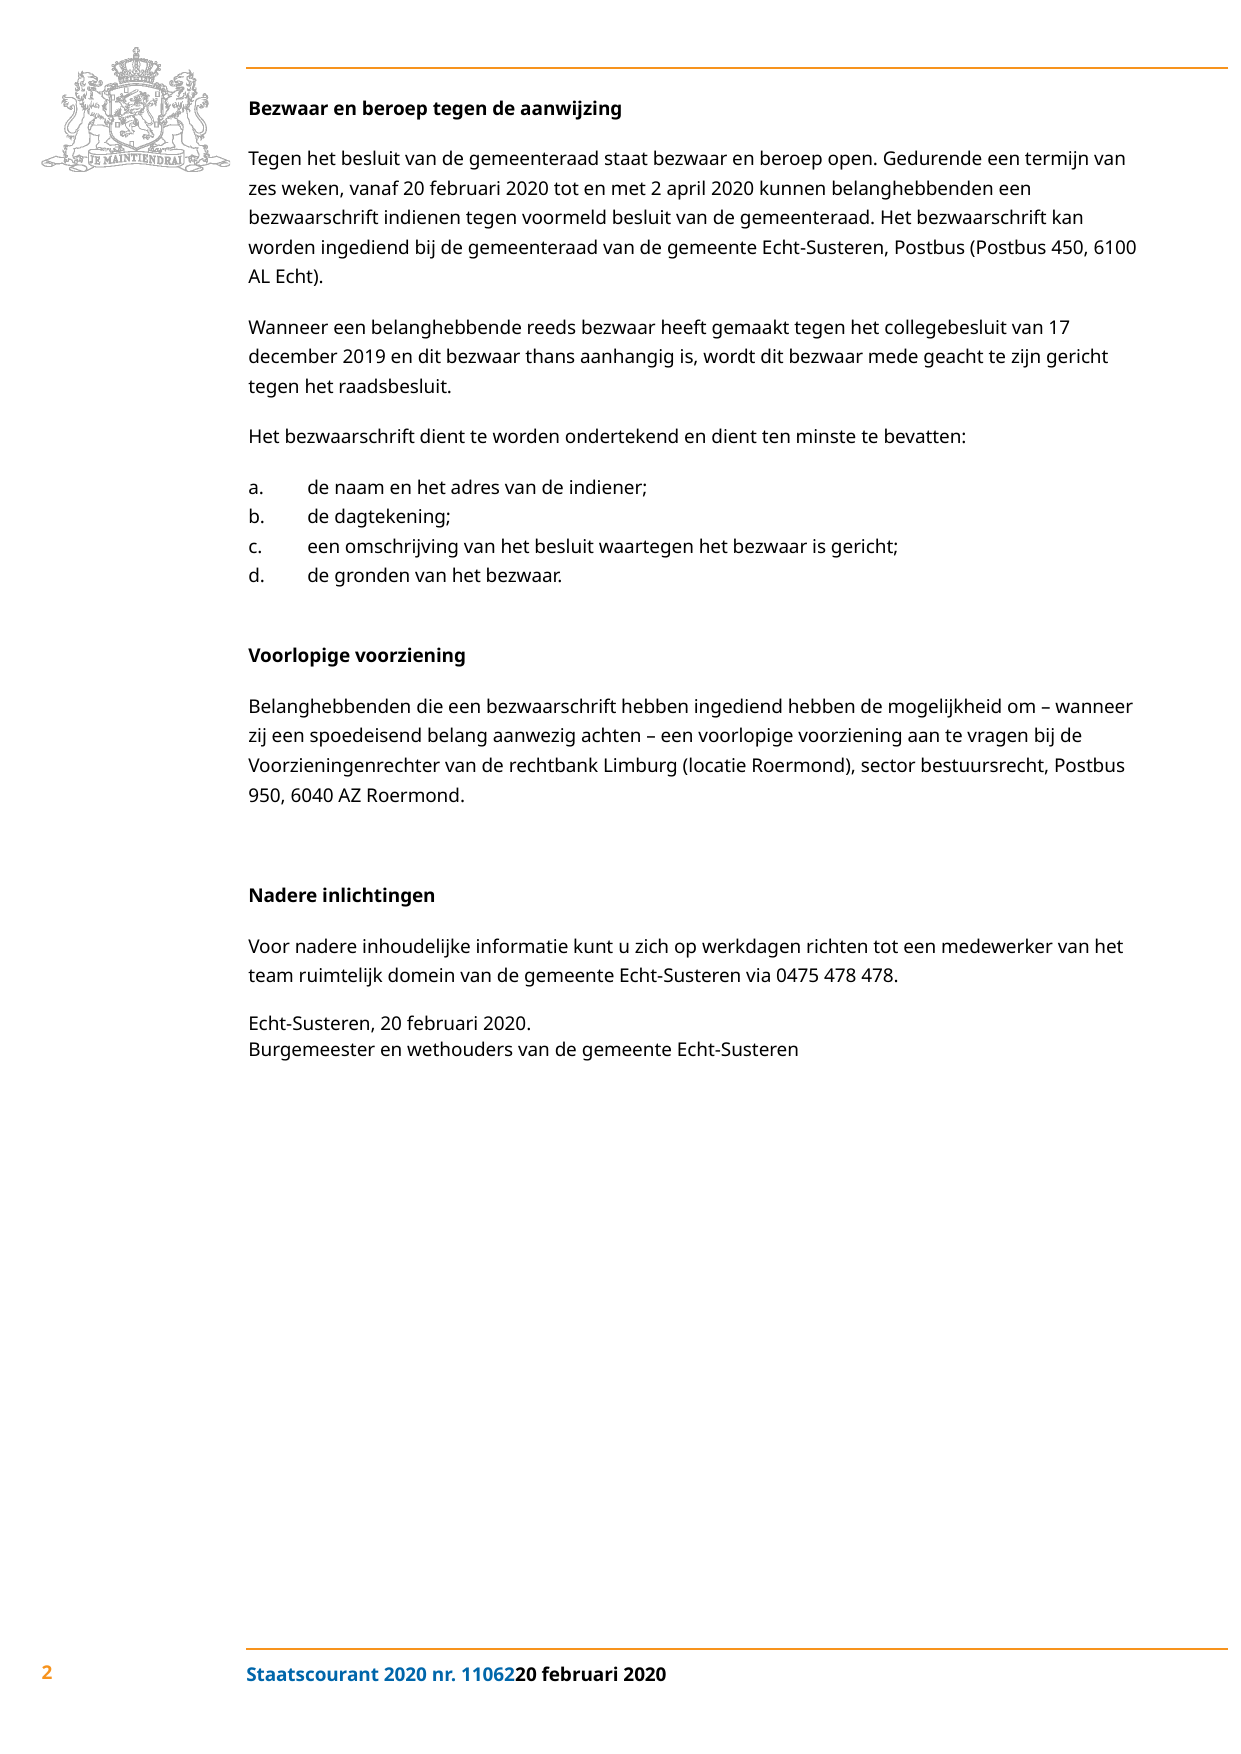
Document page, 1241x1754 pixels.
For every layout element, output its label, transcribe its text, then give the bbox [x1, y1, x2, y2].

list een omschrijving van het besluit waartegen het bezwaar is gericht; [248, 533, 1152, 559]
text Burgemeester en wethouders van de gemeente Echt-Susteren [248, 1036, 1152, 1062]
list de naam en het adres van de indiener; [248, 474, 1152, 500]
text Bezwaar en beroep tegen de aanwijzing [248, 95, 1152, 121]
text Voor nadere inhoudelijke informatie kunt u zich op werkdagen richten tot een medewerker van het team ruimtelijk domein van de gemeente Echt-Susteren via 0475 478 478. [248, 933, 1152, 988]
text Belanghebbenden die een bezwaarschrift hebben ingediend hebben de mogelijkheid om – wanneer zij een spoedeisend belang aanwezig achten – een voorlopige voorziening aan te vragen bij de Voorzieningenrechter van de rechtbank Limburg (locatie Roermond), sector bestuursrecht, Postbus 950, 6040 AZ Roermond. [248, 693, 1152, 808]
picture [41, 47, 231, 172]
text Nadere inlichtingen [248, 883, 1152, 908]
text Voorlopige voorziening [248, 643, 1152, 668]
text Tegen het besluit van de gemeenteraad staat bezwaar en beroep open. Gedurende een termijn van zes weken, vanaf 20 februari 2020 tot en met 2 april 2020 kunnen belanghebbenden een bezwaarschrift indienen tegen voormeld besluit van de gemeenteraad. Het bezwaarschrift kan worden ingediend bij de gemeenteraad van de gemeente Echt-Susteren, Postbus (Postbus 450, 6100 AL Echt). [248, 145, 1152, 289]
text Echt-Susteren, 20 februari 2020. [248, 1011, 1152, 1036]
text Het bezwaarschrift dient te worden ondertekend en dient ten minste te bevatten: [248, 423, 1152, 449]
text Wanneer een belanghebbende reeds bezwaar heeft gemaakt tegen het collegebesluit van 17 december 2019 en dit bezwaar thans aanhangig is, wordt dit bezwaar mede geacht te zijn gericht tegen het raadsbesluit. [248, 314, 1152, 399]
list de gronden van het bezwaar. [248, 563, 1152, 588]
list de dagtekening; [248, 503, 1152, 529]
